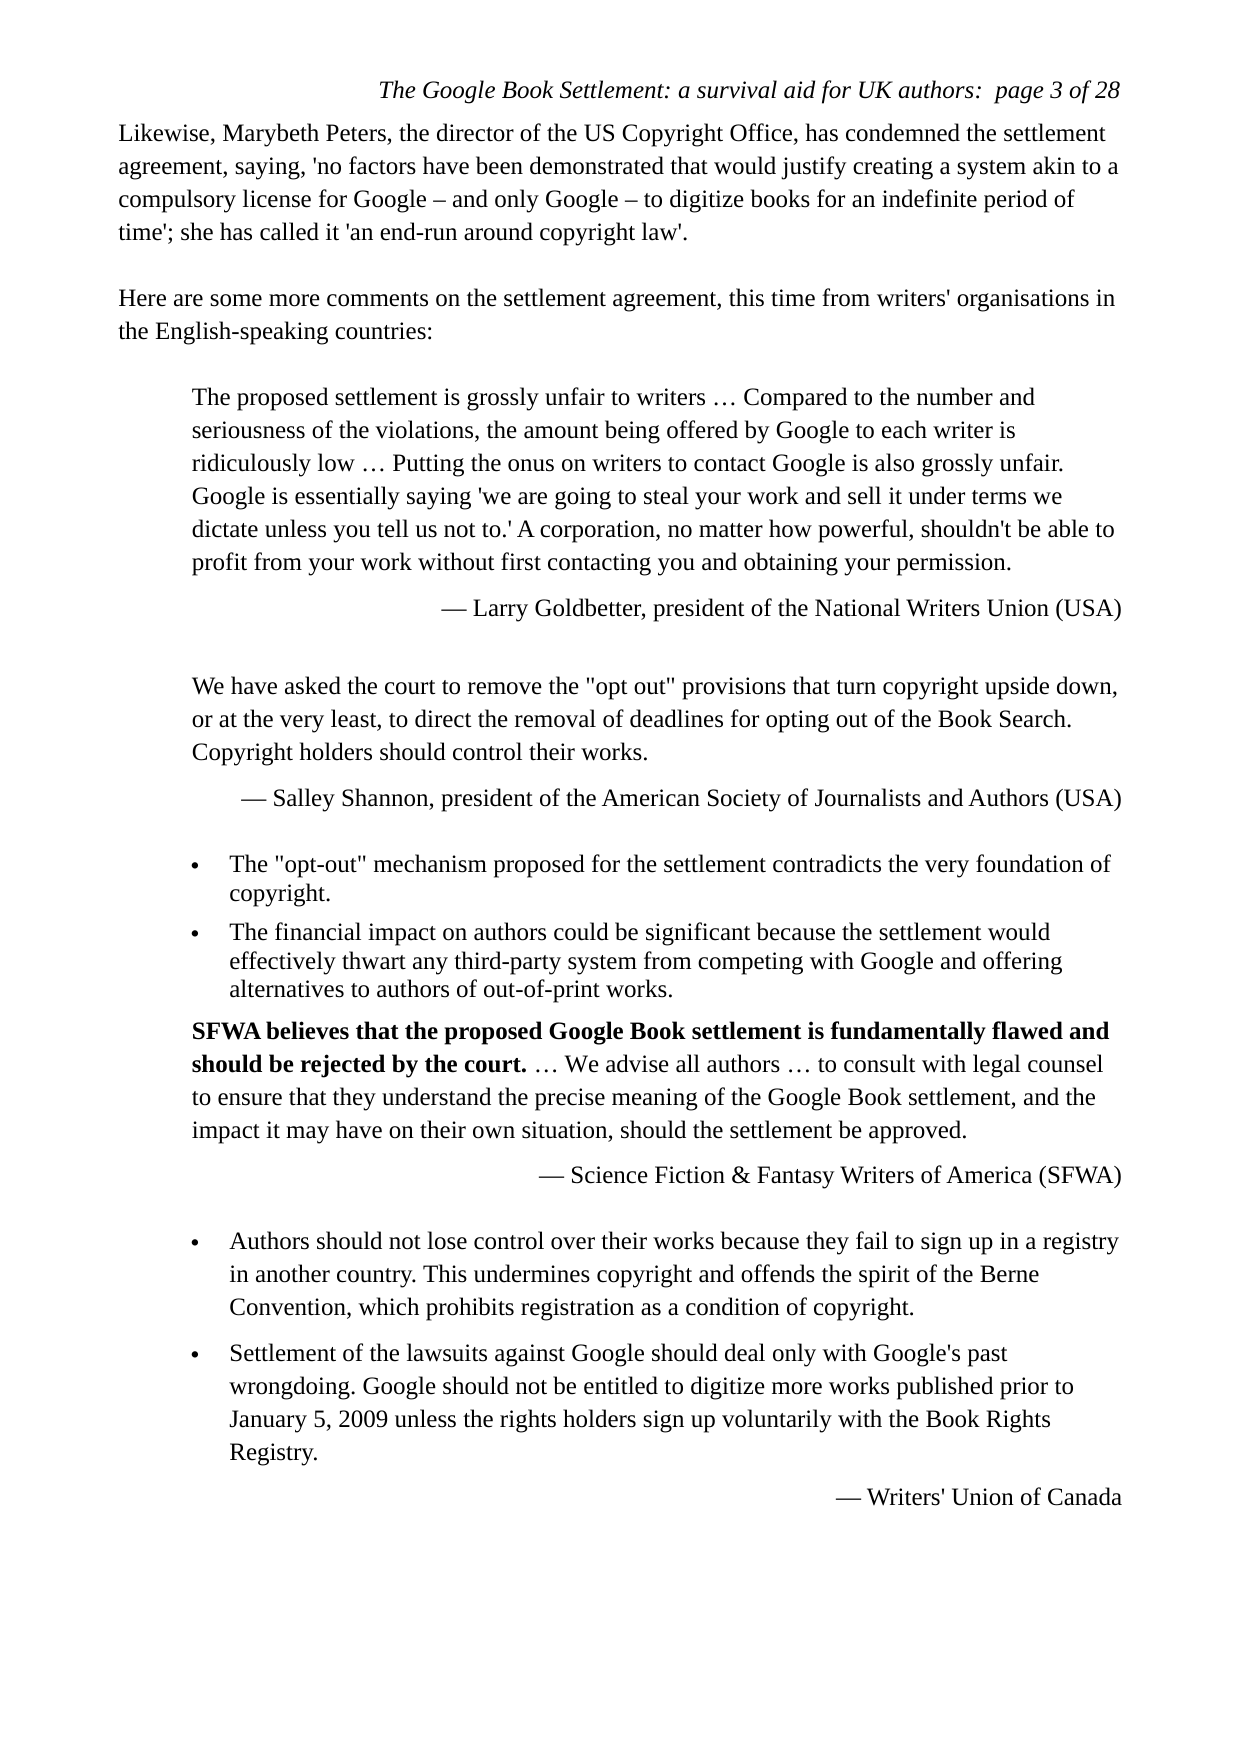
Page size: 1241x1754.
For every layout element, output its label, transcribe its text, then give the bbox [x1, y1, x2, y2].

text — Larry Goldbetter, president of the National Writers Union (USA) [192, 593, 1122, 622]
text The proposed settlement is grossly unfair to writers … Compared to the number and seriousness of the violations, the amount being offered by Google to each writer is ridiculously low … Putting the onus on writers to contact Google is also grossly unfair. Google is essentially saying 'we are going to steal your work and sell it under terms we [192, 382, 1122, 510]
text SFWA believes that the proposed Google Book settlement is fundamentally flawed and should be rejected by the court. … We advise all authors … to consult with legal counsel to ensure that they understand the precise meaning of the Google Book settlement, and the impact it may have on their own situation, should the settlement be approved. [192, 1016, 1122, 1143]
text We have asked the court to remove the "opt out" provisions that turn copyright upside down, or at the very least, to direct the removal of deadlines for opting out of the Book Search. Copyright holders should control their works. [192, 671, 1122, 766]
list The financial impact on authors could be significant because the settlement would effectively thwart any third-party system from competing with Google and offering alternatives to authors of out-of-print works. [192, 917, 1122, 1003]
text Likewise, Marybeth Peters, the director of the US Copyright Office, has condemned the settlement agreement, saying, 'no factors have been demonstrated that would justify creating a system akin to a compulsory license for Google – and only Google – to digitize books for an indefinite period of time'; she has called it 'an end-run around copyright law'. [118, 118, 1122, 246]
text — Writers' Union of Canada [193, 1482, 1122, 1511]
list The "opt-out" mechanism proposed for the settlement contradicts the very foundation of copyright. [192, 849, 1122, 907]
list Settlement of the lawsuits against Google should deal only with Google's past wrongdoing. Google should not be entitled to digitize more works published prior to January 5, 2009 unless the rights holders sign up voluntarily with the Book Rights Registry. [192, 1338, 1122, 1466]
text dictate unless you tell us not to.' A corporation, no matter how powerful, shouldn't be able to profit from your work without first contacting you and obtaining your permission. [192, 514, 1122, 576]
text — Salley Shannon, president of the American Society of Journalists and Authors (USA) [192, 783, 1122, 812]
text Here are some more comments on the settlement agreement, this time from writers' organisations in the English-speaking countries: [118, 283, 1122, 345]
list Authors should not lose control over their works because they fail to sign up in a registry in another country. This undermines copyright and offends the spirit of the Berne Convention, which prohibits registration as a condition of copyright. [192, 1226, 1122, 1321]
text — Science Fiction & Fantasy Writers of America (SFWA) [192, 1160, 1122, 1189]
